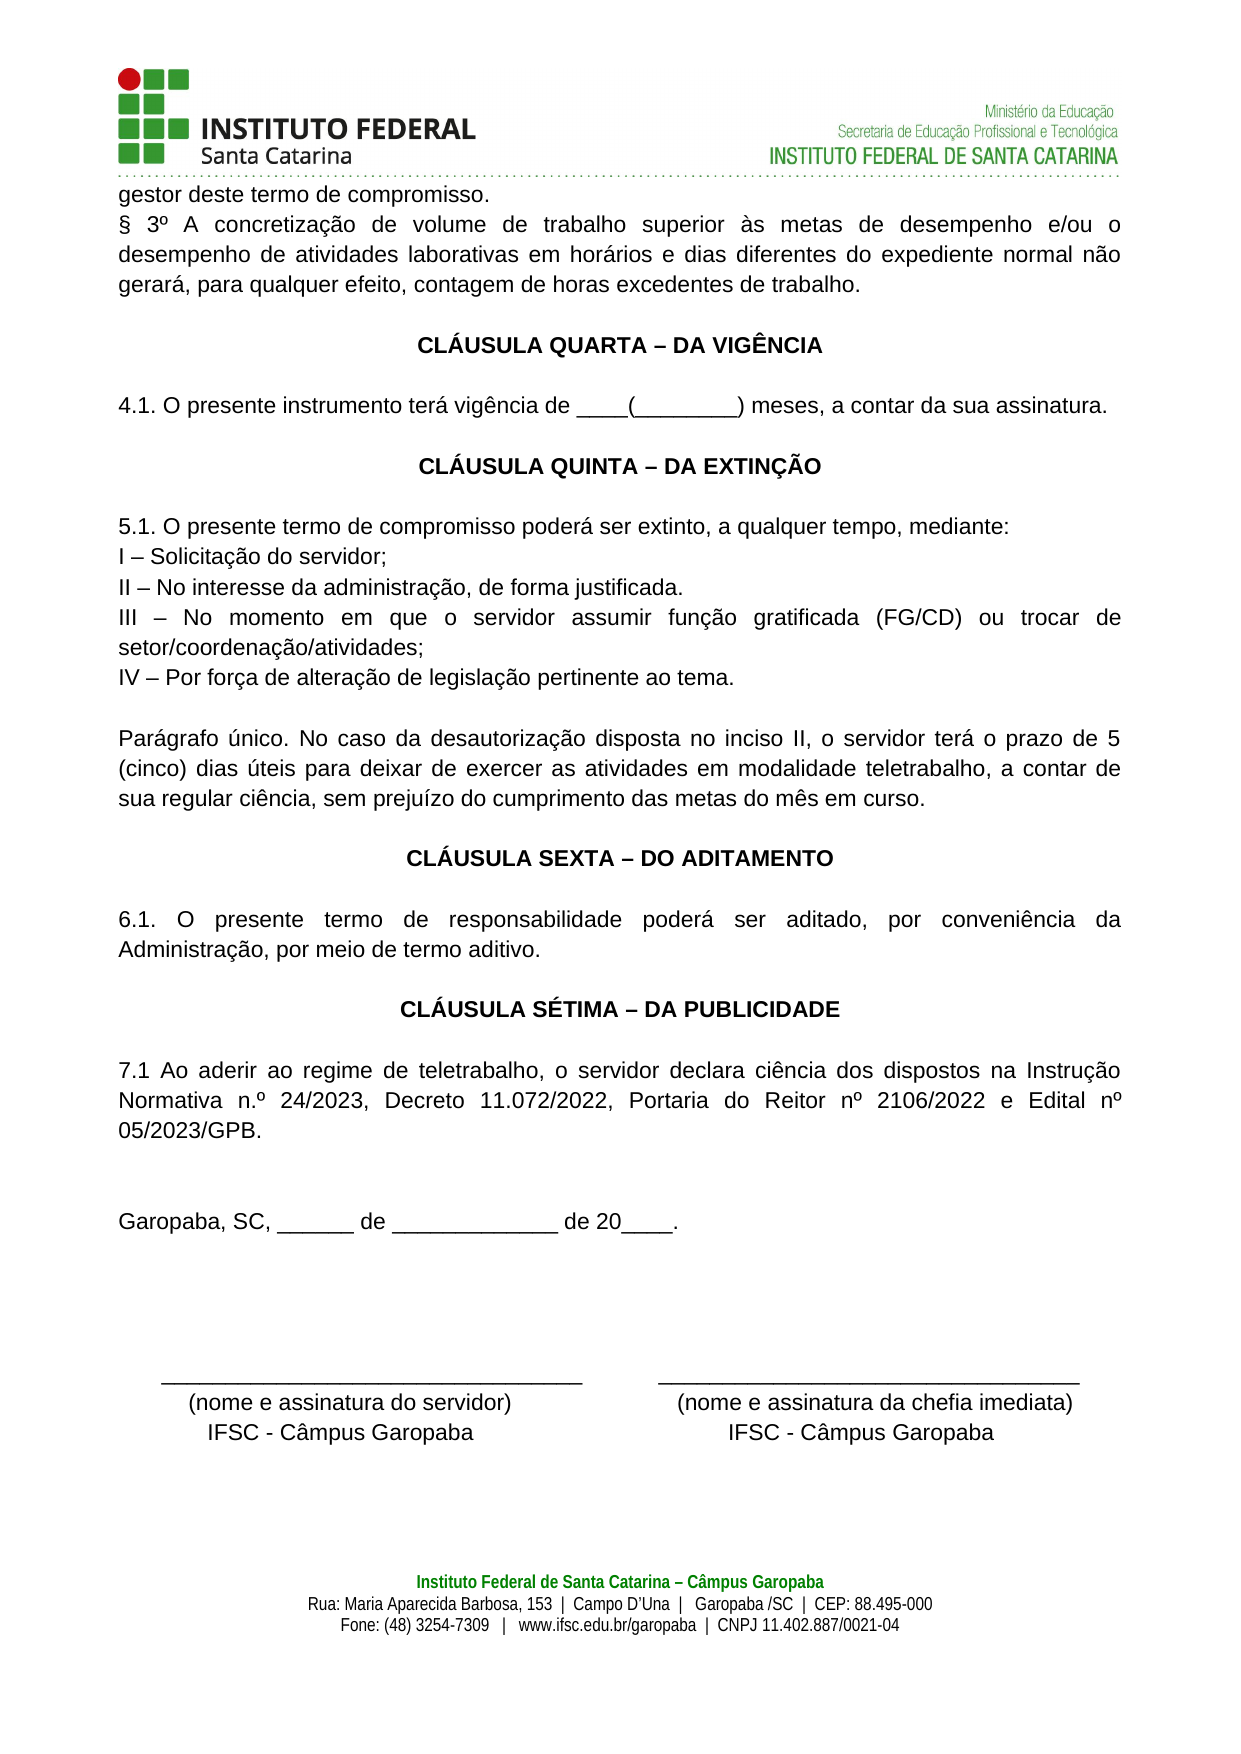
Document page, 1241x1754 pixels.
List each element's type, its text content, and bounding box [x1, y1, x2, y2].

text III – No momento em que o servidor assumir função gratificada (FG/CD) ou trocar de setor/coordenação/atividades; [118, 604, 1122, 660]
text CLÁUSULA SEXTA – DO ADITAMENTO [118, 845, 1122, 872]
text 5.1. O presente termo de compromisso poderá ser extinto, a qualquer tempo, mediante: [118, 513, 1122, 539]
text CLÁUSULA SÉTIMA – DA PUBLICIDADE [118, 996, 1122, 1023]
text Parágrafo único. No caso da desautorização disposta no inciso II, o servidor terá o prazo de 5 (cinco) dias úteis para deixar de exercer as atividades em modalidade teletrabalho, a contar de sua regular ciência, sem prejuízo do cumprimento das metas do mês em curso. [118, 724, 1122, 811]
text § 3º A concretização de volume de trabalho superior às metas de desempenho e/ou o desempenho de atividades laborativas em horários e dias diferentes do expediente normal não gerará, para qualquer efeito, contagem de horas excedentes de trabalho. [118, 211, 1122, 298]
text 4.1. O presente instrumento terá vigência de ____(________) meses, a contar da sua assinatura. [118, 392, 1122, 419]
text 6.1. O presente termo de responsabilidade poderá ser aditado, por conveniência da Administração, por meio de termo aditivo. [118, 906, 1122, 962]
text I – Solicitação do servidor; [118, 543, 1122, 570]
text IFSC - Câmpus Garopaba IFSC - Câmpus Garopaba [118, 1419, 1122, 1446]
text gestor deste termo de compromisso. [118, 176, 1122, 207]
text (nome e assinatura do servidor) (nome e assinatura da chefia imediata) [118, 1389, 1122, 1416]
text IV – Por força de alteração de legislação pertinente ao tema. [118, 664, 1122, 691]
text Garopaba, SC, ______ de _____________ de 20____. [118, 1208, 1122, 1234]
text _________________________________ _________________________________ [118, 1359, 1122, 1385]
text II – No interesse da administração, de forma justificada. [118, 573, 1122, 600]
text CLÁUSULA QUINTA – DA EXTINÇÃO [118, 453, 1122, 479]
text 7.1 Ao aderir ao regime de teletrabalho, o servidor declara ciência dos dispostos na Instrução Normativa n.º 24/2023, Decreto 11.072/2022, Portaria do Reitor nº 2106/2022 e Edital nº 05/2023/GPB. [118, 1057, 1122, 1144]
text CLÁUSULA QUARTA – DA VIGÊNCIA [118, 332, 1122, 358]
picture [118, 68, 1123, 177]
